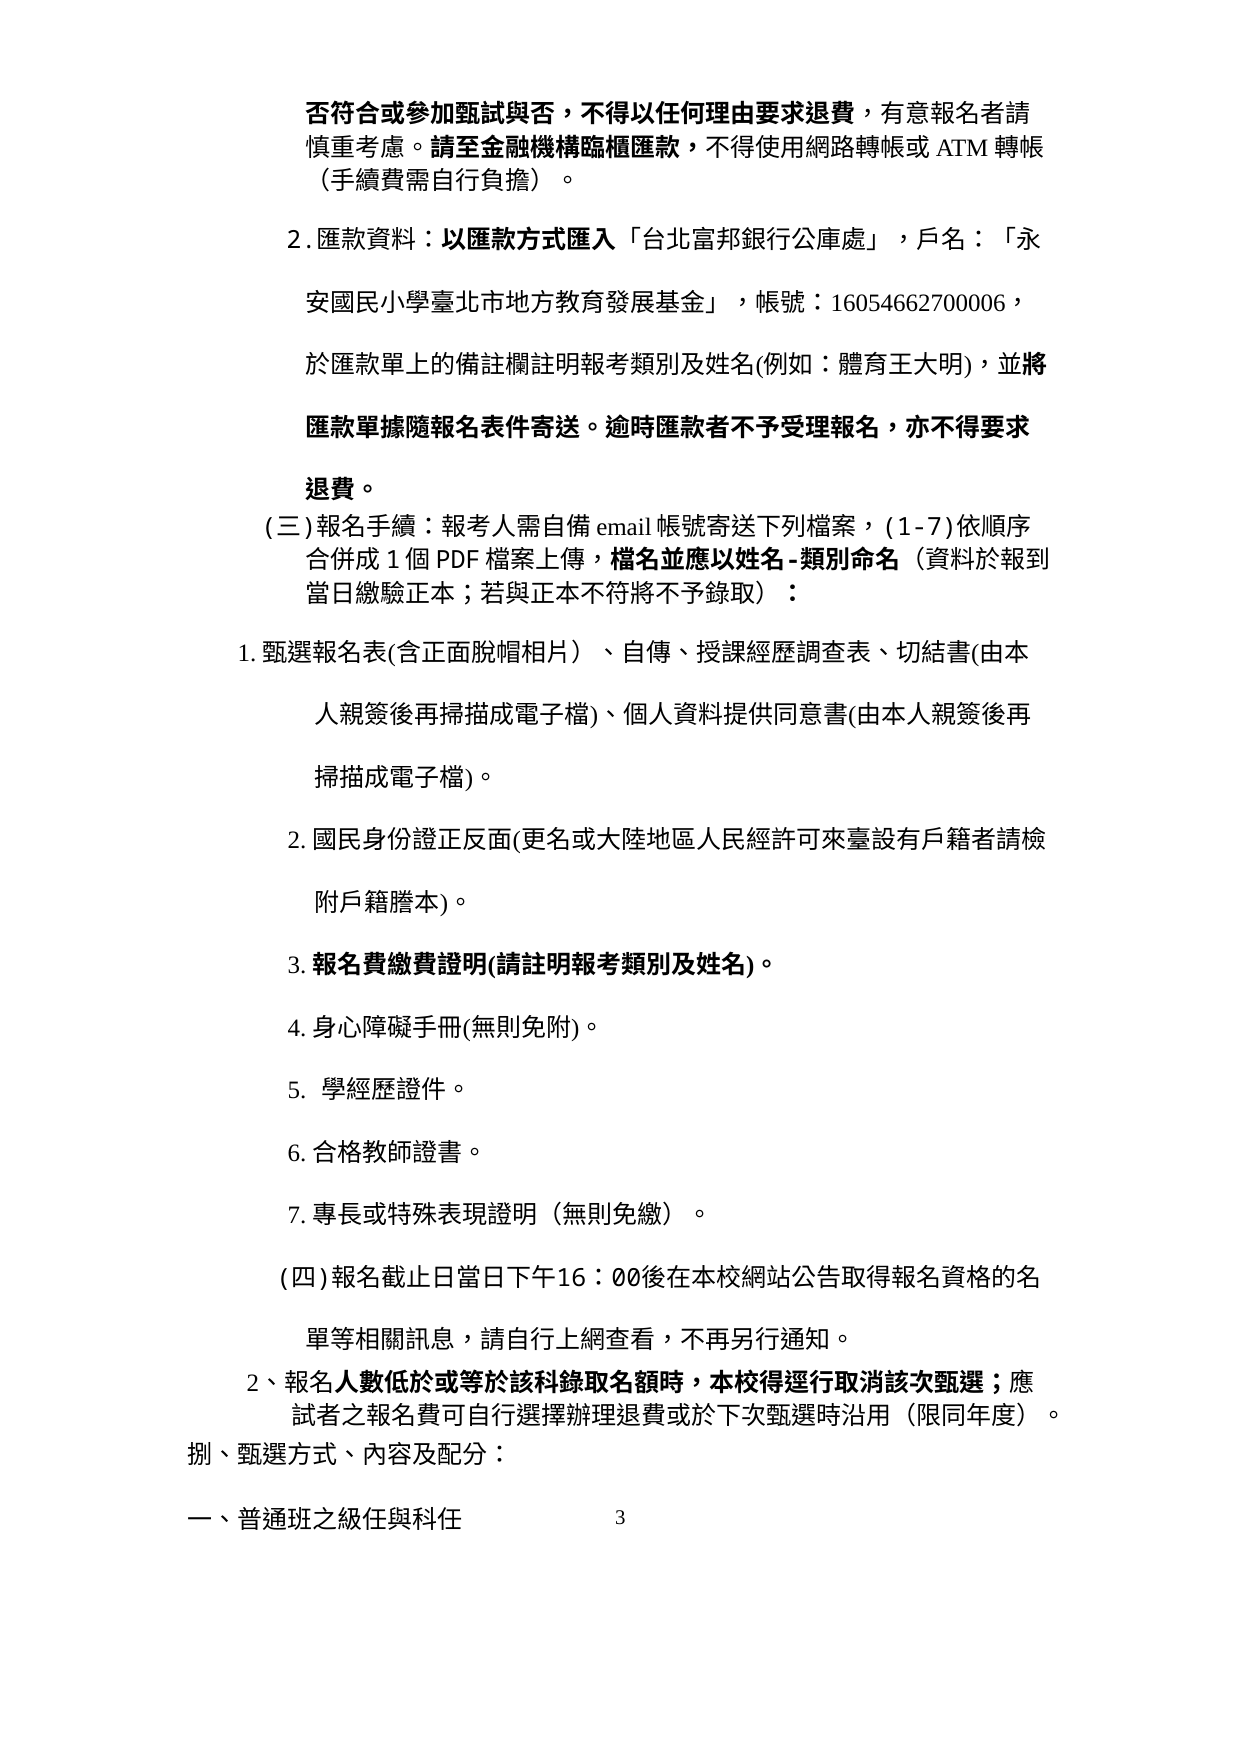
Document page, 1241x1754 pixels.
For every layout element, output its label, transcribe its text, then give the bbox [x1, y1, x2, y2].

text 1. 甄選報名表(含正面脫帽相片）、自傳、授課經歷調查表、切結書(由本人親簽後再掃描成電子檔)、個人資料提供同意書(由本人親簽後再掃描成電子檔)。 [187, 609, 1053, 796]
text 5. 學經歷證件。 [287, 1046, 1053, 1109]
text 3. 報名費繳費證明(請註明報考類別及姓名)。 [287, 921, 1053, 984]
text 捌、甄選方式、內容及配分： [187, 1437, 1053, 1470]
text 否符合或參加甄試與否，不得以任何理由要求退費，有意報名者請慎重考慮。請至金融機構臨櫃匯款，不得使用網路轉帳或ATM 轉帳（手續費需自行負擔）。 [287, 96, 1053, 196]
text 4. 身心障礙手冊(無則免附)。 [287, 984, 1053, 1046]
text (三)報名手續：報考人需自備email帳號寄送下列檔案，(1-7)依順序合併成1個PDF檔案上傳，檔名並應以姓名-類別命名（資料於報到當日繳驗正本；若與正本不符將不予錄取）： [261, 509, 1053, 609]
text (四)報名截止日當日下午16：00後在本校網站公告取得報名資格的名單等相關訊息，請自行上網查看，不再另行通知。 [261, 1234, 1053, 1359]
text 6. 合格教師證書。 [287, 1109, 1053, 1171]
list 報名人數低於或等於該科錄取名額時，本校得逕行取消該次甄選；應試者之報名費可自行選擇辦理退費或於下次甄選時沿用（限同年度）。 [246, 1364, 1053, 1431]
text 2.匯款資料：以匯款方式匯入「台北富邦銀行公庫處」，戶名：「永安國民小學臺北市地方教育發展基金」，帳號：16054662700006，於匯款單上的備註欄註明報考類別及姓名(例如：體育王大明)，並將匯款單據隨報名表件寄送。逾時匯款者不予受理報名，亦不得要求退費。 [286, 196, 1053, 509]
text 7. 專長或特殊表現證明（無則免繳）。 [287, 1171, 1053, 1234]
text 2. 國民身份證正反面(更名或大陸地區人民經許可來臺設有戶籍者請檢附戶籍謄本)。 [287, 796, 1053, 921]
text 一、普通班之級任與科任 [187, 1476, 1053, 1538]
